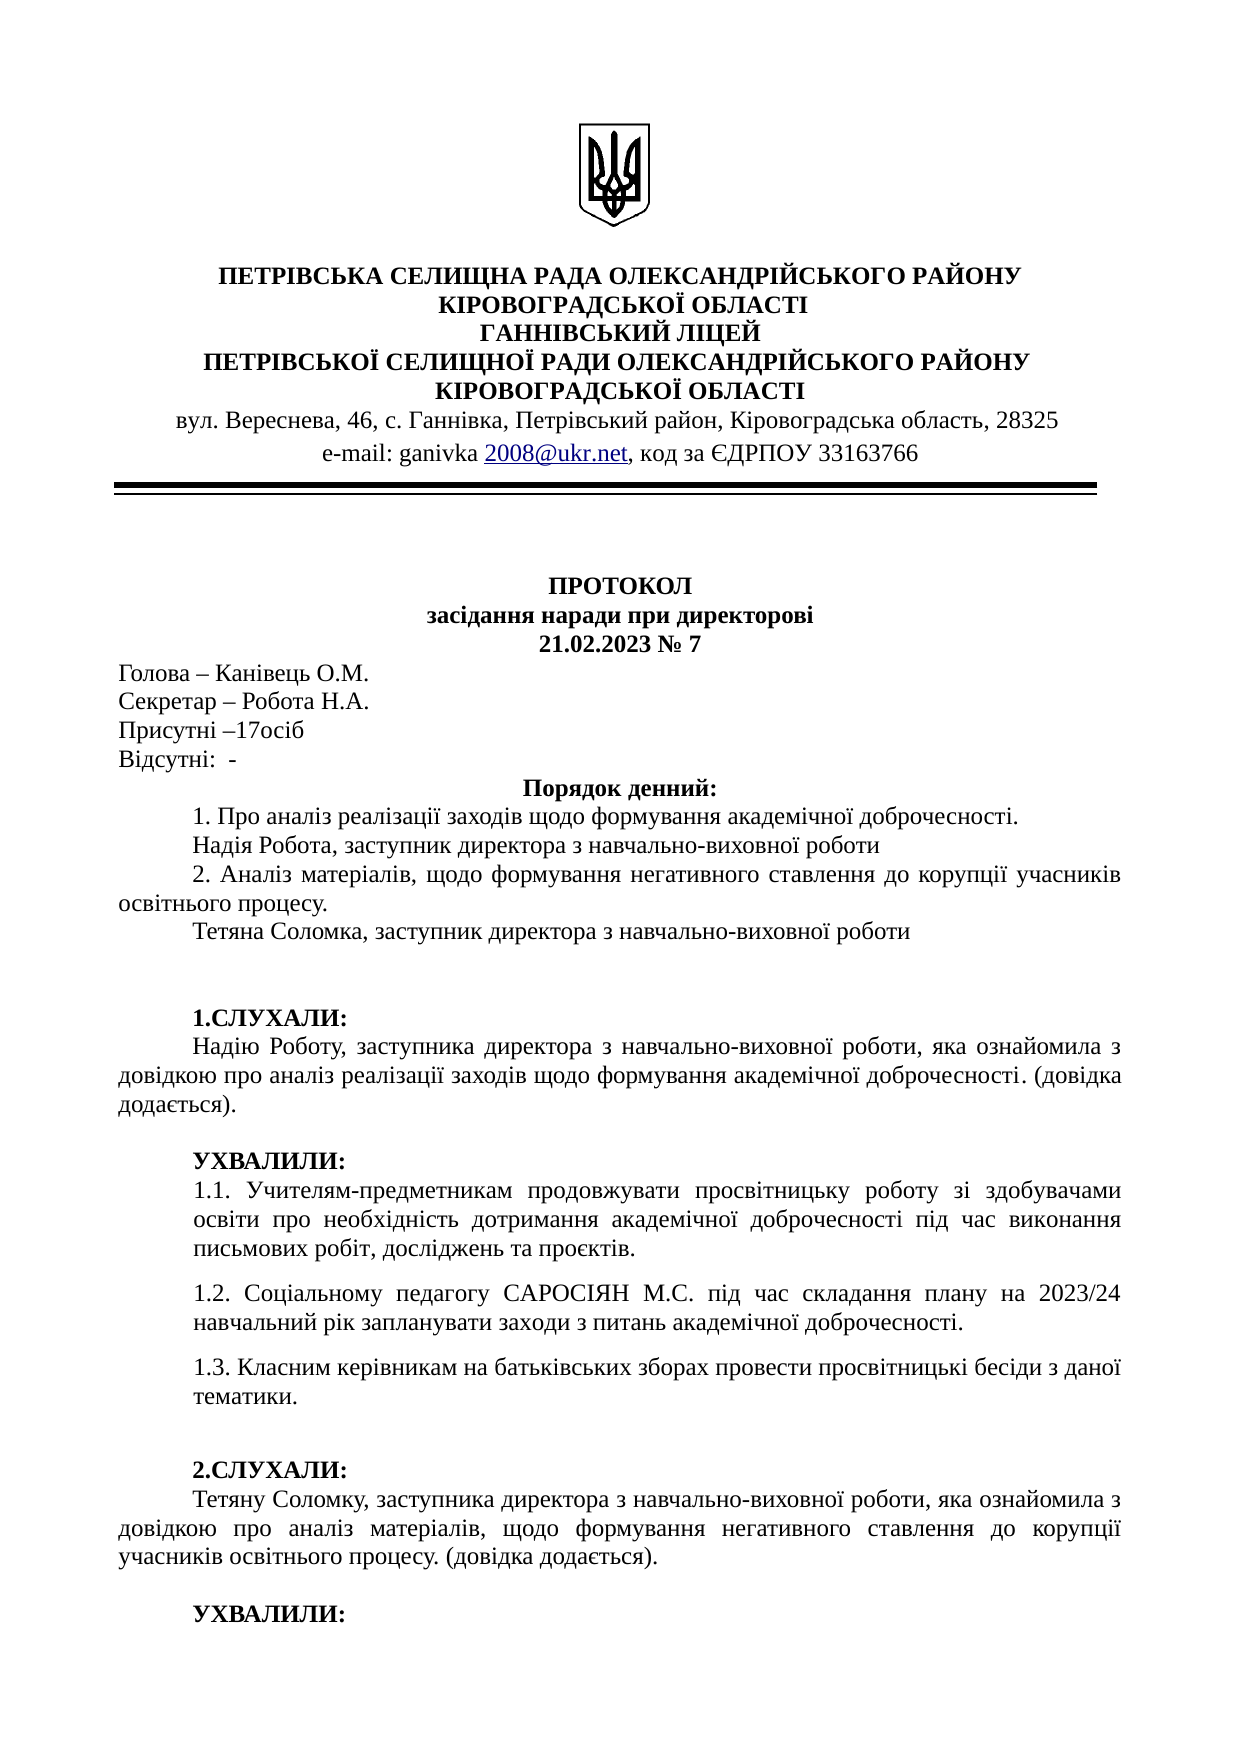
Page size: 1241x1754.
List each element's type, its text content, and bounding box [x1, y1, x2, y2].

text 1.3. Класним керівникам на батьківських зборах провести просвітницькі бесіди з даної тематики. [193, 1352, 1122, 1410]
text Голова – Канівець О.М. [118, 658, 1122, 686]
text КІРОВОГРАДСЬКОЇ ОБЛАСТІ [118, 290, 1122, 318]
text 1.1. Учителям-предметникам продовжувати просвітницьку роботу зі здобувачами освіти про необхідність дотримання академічної доброчесності під час виконання письмових робіт, досліджень та проєктів. [193, 1175, 1122, 1261]
text ПЕТРІВСЬКОЇ СЕЛИЩНОЇ РАДИ ОЛЕКСАНДРІЙСЬКОГО РАЙОНУ [118, 347, 1122, 376]
list СЛУХАЛИ: [118, 1455, 1122, 1484]
text Порядок денний: [118, 773, 1122, 801]
text ГАННІВСЬКИЙ ЛІЦЕЙ [118, 318, 1122, 347]
text ПРОТОКОЛ [118, 571, 1122, 600]
text Секретар – Робота Н.А. [118, 686, 1122, 715]
text Присутні –17осіб [118, 715, 1122, 744]
text 1. Про аналіз реалізації заходів щодо формування академічної доброчесності. [118, 801, 1122, 830]
text КІРОВОГРАДСЬКОЇ ОБЛАСТІ [118, 376, 1122, 405]
text 21.02.2023 № 7 [118, 629, 1122, 658]
text УХВАЛИЛИ: [118, 1599, 1122, 1628]
text ПЕТРІВСЬКА СЕЛИЩНА РАДА ОЛЕКСАНДРІЙСЬКОГО РАЙОНУ [118, 261, 1122, 290]
text e-mail: ganivka 2008@ukr.net, код за ЄДРПОУ 33163766 [118, 438, 1122, 466]
text Відсутні: - [118, 744, 1122, 773]
text Тетяну Соломку, заступника директора з навчально-виховної роботи, яка ознайомила з довідкою про аналіз матеріалів, щодо формування негативного ставлення до корупції учасників освітнього процесу. (довідка додається). [118, 1484, 1122, 1570]
list СЛУХАЛИ: [118, 1003, 1122, 1031]
text Тетяна Соломка, заступник директора з навчально-виховної роботи [118, 916, 1122, 945]
text Надію Роботу, заступника директора з навчально-виховної роботи, яка ознайомила з довідкою про аналіз реалізації заходів щодо формування академічної доброчесності. (довідка додається). [118, 1031, 1122, 1118]
text Надія Робота, заступник директора з навчально-виховної роботи [118, 830, 1122, 859]
text УХВАЛИЛИ: [118, 1146, 1122, 1175]
text 2. Аналіз матеріалів, щодо формування негативного ставлення до корупції учасників освітнього процесу. [118, 859, 1122, 916]
text вул. Вереснева, 46, с. Ганнівка, Петрівський район, Кіровоградська область, 28325 [118, 405, 1122, 433]
text 1.2. Соціальному педагогу САРОСІЯН М.С. під час складання плану на 2023/24 навчальний рік запланувати заходи з питань академічної доброчесності. [193, 1278, 1122, 1336]
text засідання наради при директорові [118, 600, 1122, 629]
